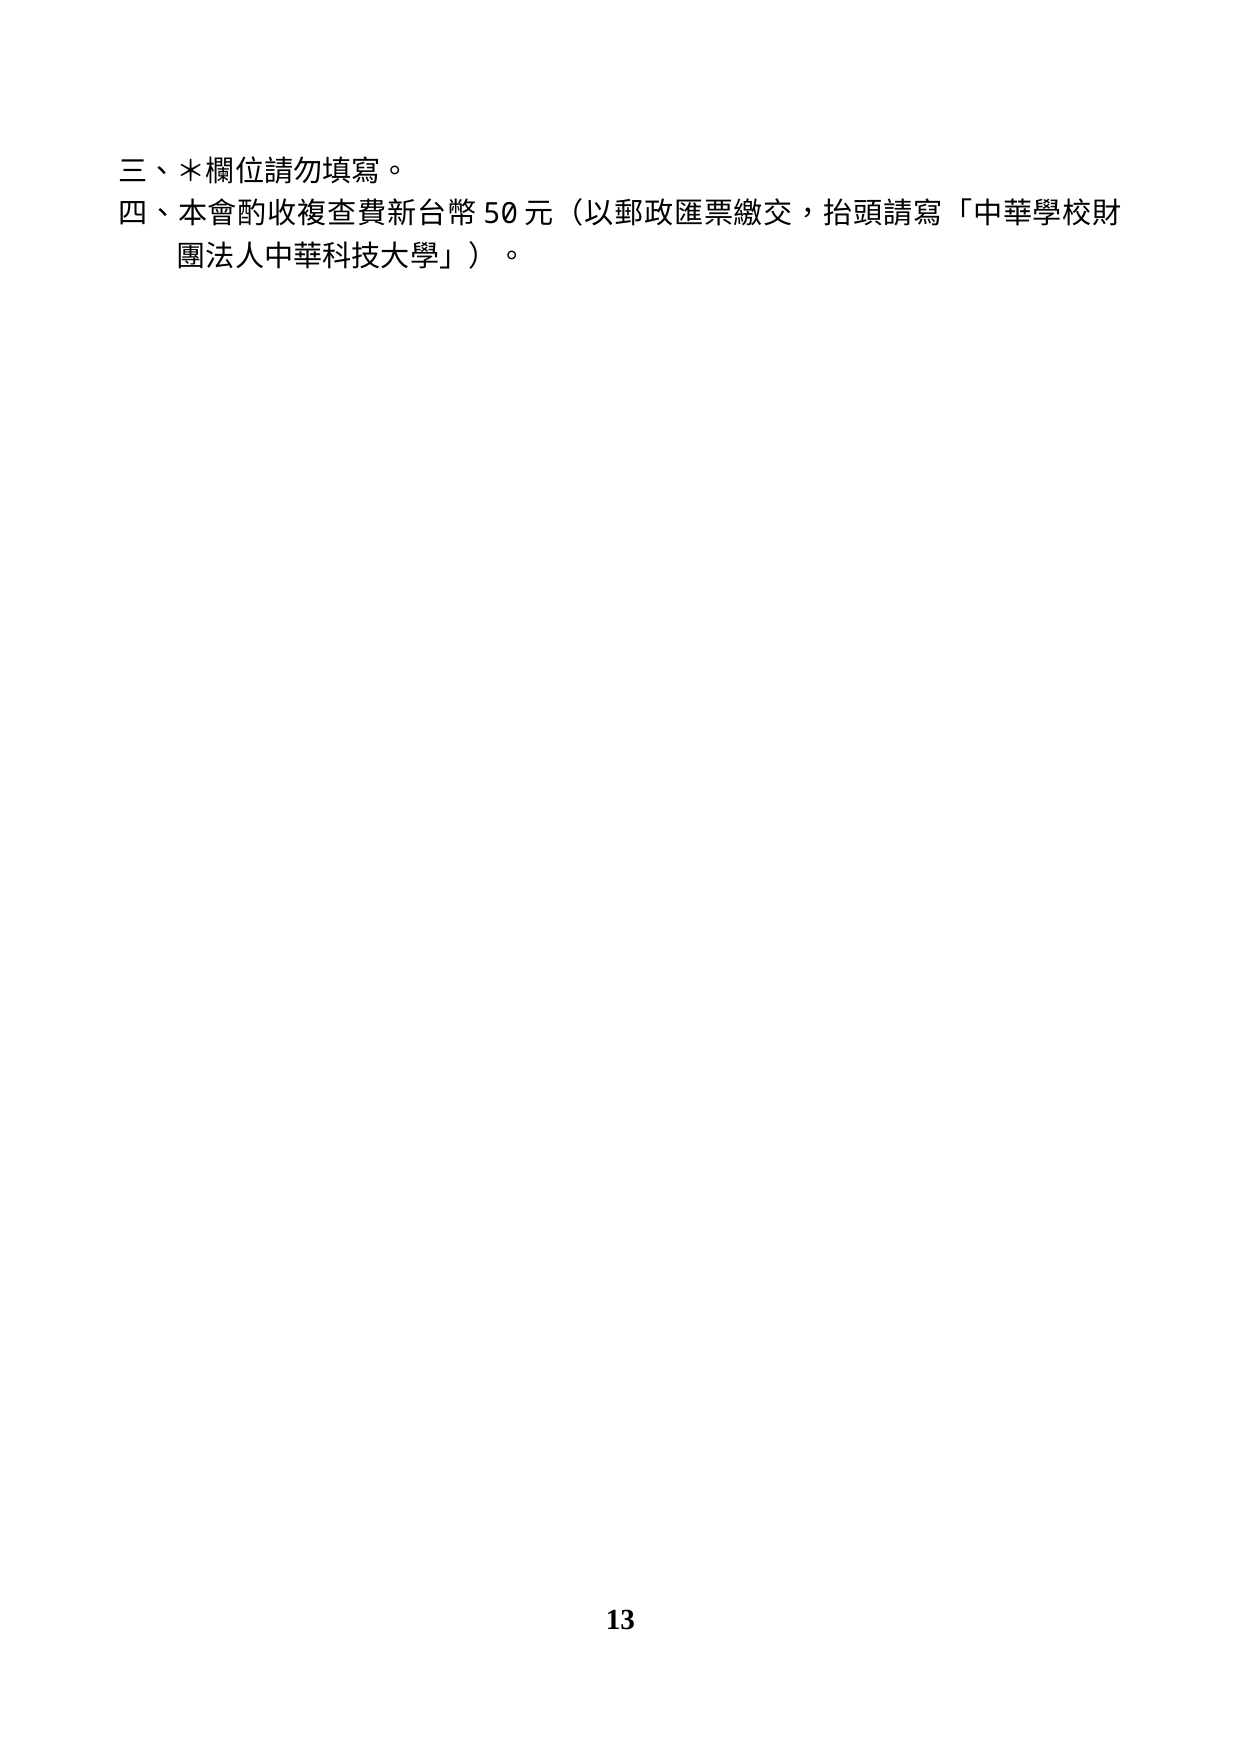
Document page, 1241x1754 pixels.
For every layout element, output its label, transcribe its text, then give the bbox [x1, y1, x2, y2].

text 三、＊欄位請勿填寫。 [118, 148, 1122, 190]
text 四、本會酌收複查費新台幣50元（以郵政匯票繳交，抬頭請寫「中華學校財團法人中華科技大學」）。 [118, 190, 1122, 274]
